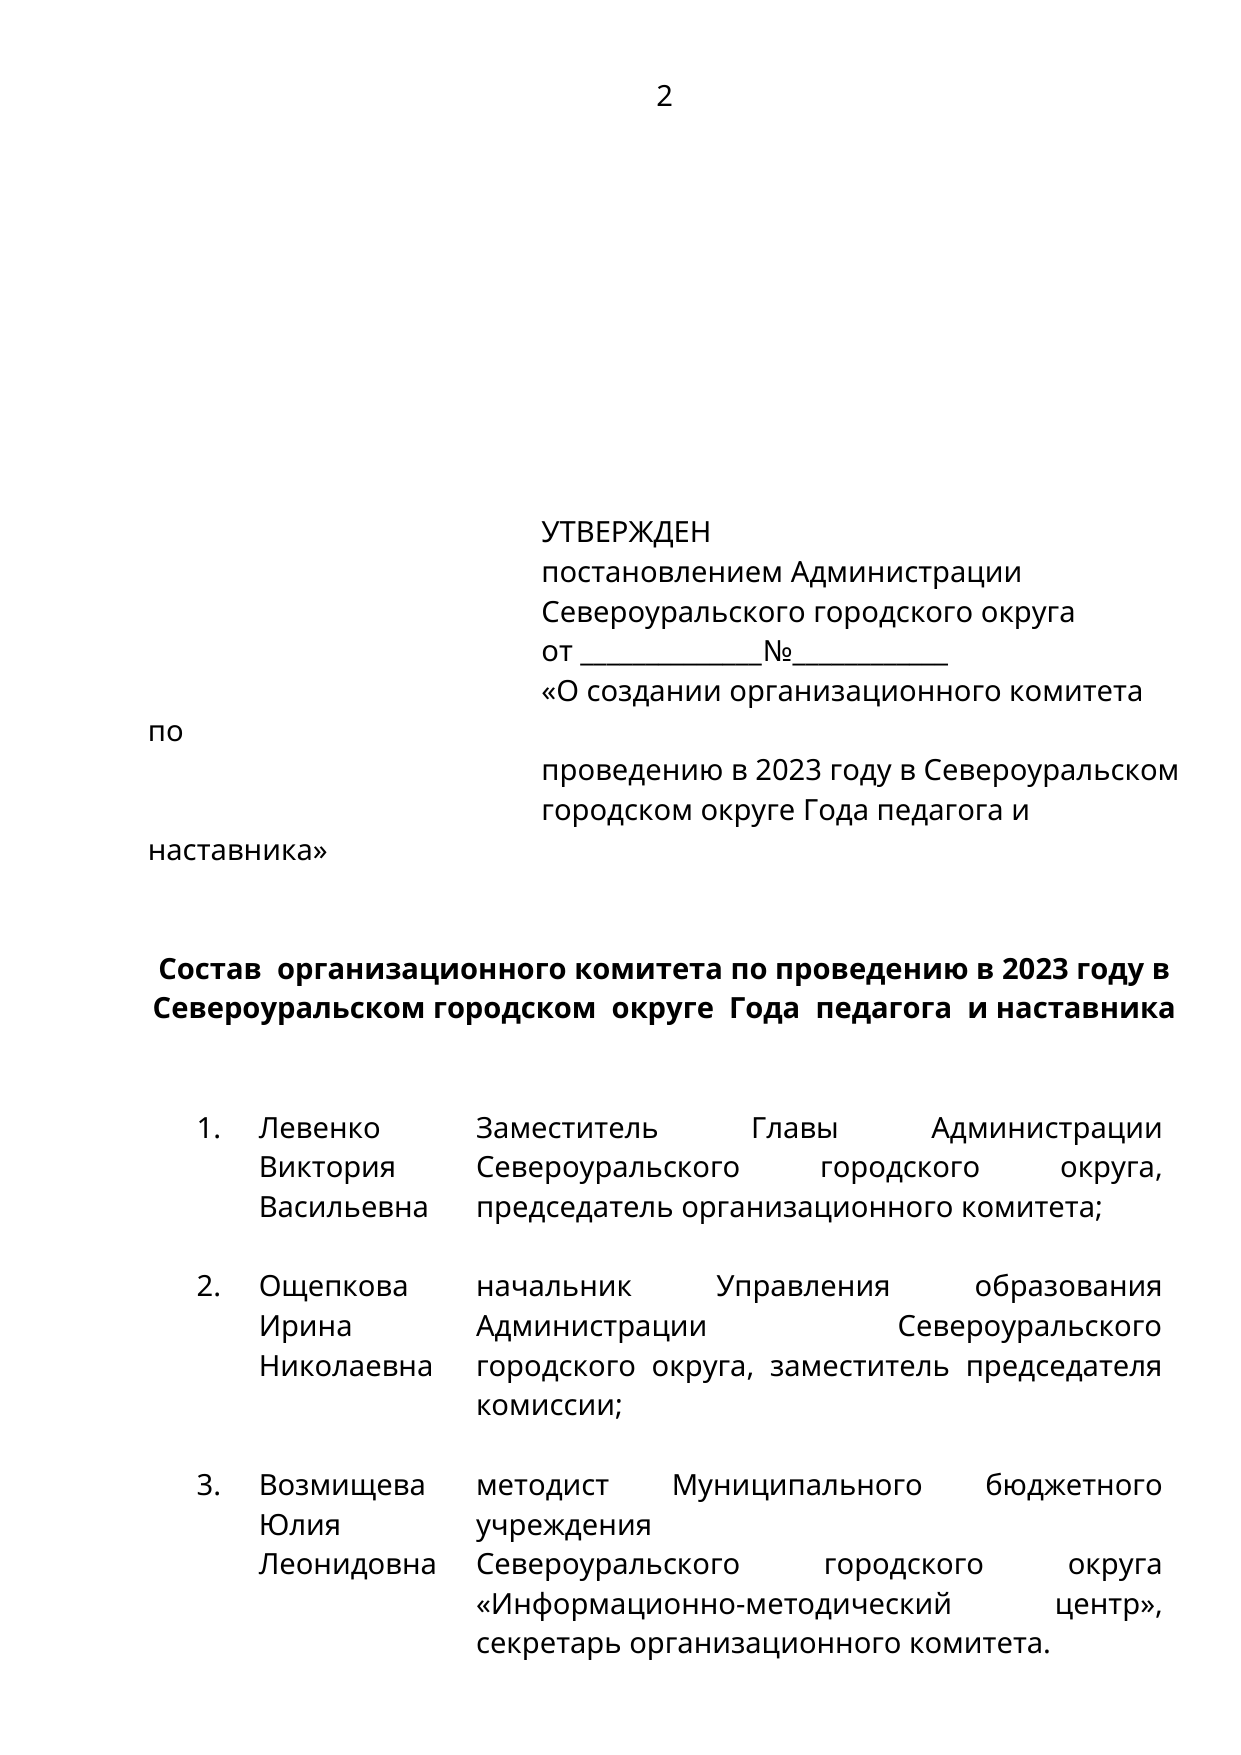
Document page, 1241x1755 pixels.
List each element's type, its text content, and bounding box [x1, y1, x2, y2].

text Состав организационного комитета по проведению в 2023 году в Североуральском городском округе Года педагога и наставника [148, 948, 1181, 1027]
table_cell 3. [185, 1464, 247, 1662]
table_header Заместитель Главы Администрации Североуральского городского округа, председатель организационного комитета; [465, 1107, 1174, 1266]
text «О создании организационного комитета по [148, 670, 1181, 750]
table_header 1. [185, 1107, 247, 1266]
text городском округе Года педагога и наставника» [148, 789, 1181, 869]
text от ______________№____________ [148, 631, 1181, 670]
table_cell Возмищева Юлия Леонидовна [247, 1464, 464, 1662]
table_cell 2. [185, 1266, 247, 1464]
text Североуральского городского округа [148, 591, 1181, 631]
table_cell методист Муниципального бюджетного учреждения Североуральского городского округа «Информационно-методический центр», секретарь организационного комитета. [465, 1464, 1174, 1662]
table_cell Ощепкова Ирина Николаевна [247, 1266, 464, 1464]
text УТВЕРЖДЕН [148, 512, 1181, 551]
text проведению в 2023 году в Североуральском [148, 750, 1181, 789]
table_header Левенко Виктория Васильевна [247, 1107, 464, 1266]
table_cell начальник Управления образования Администрации Североуральского городского округа, заместитель председателя комиссии; [465, 1266, 1174, 1464]
text постановлением Администрации [148, 551, 1181, 591]
